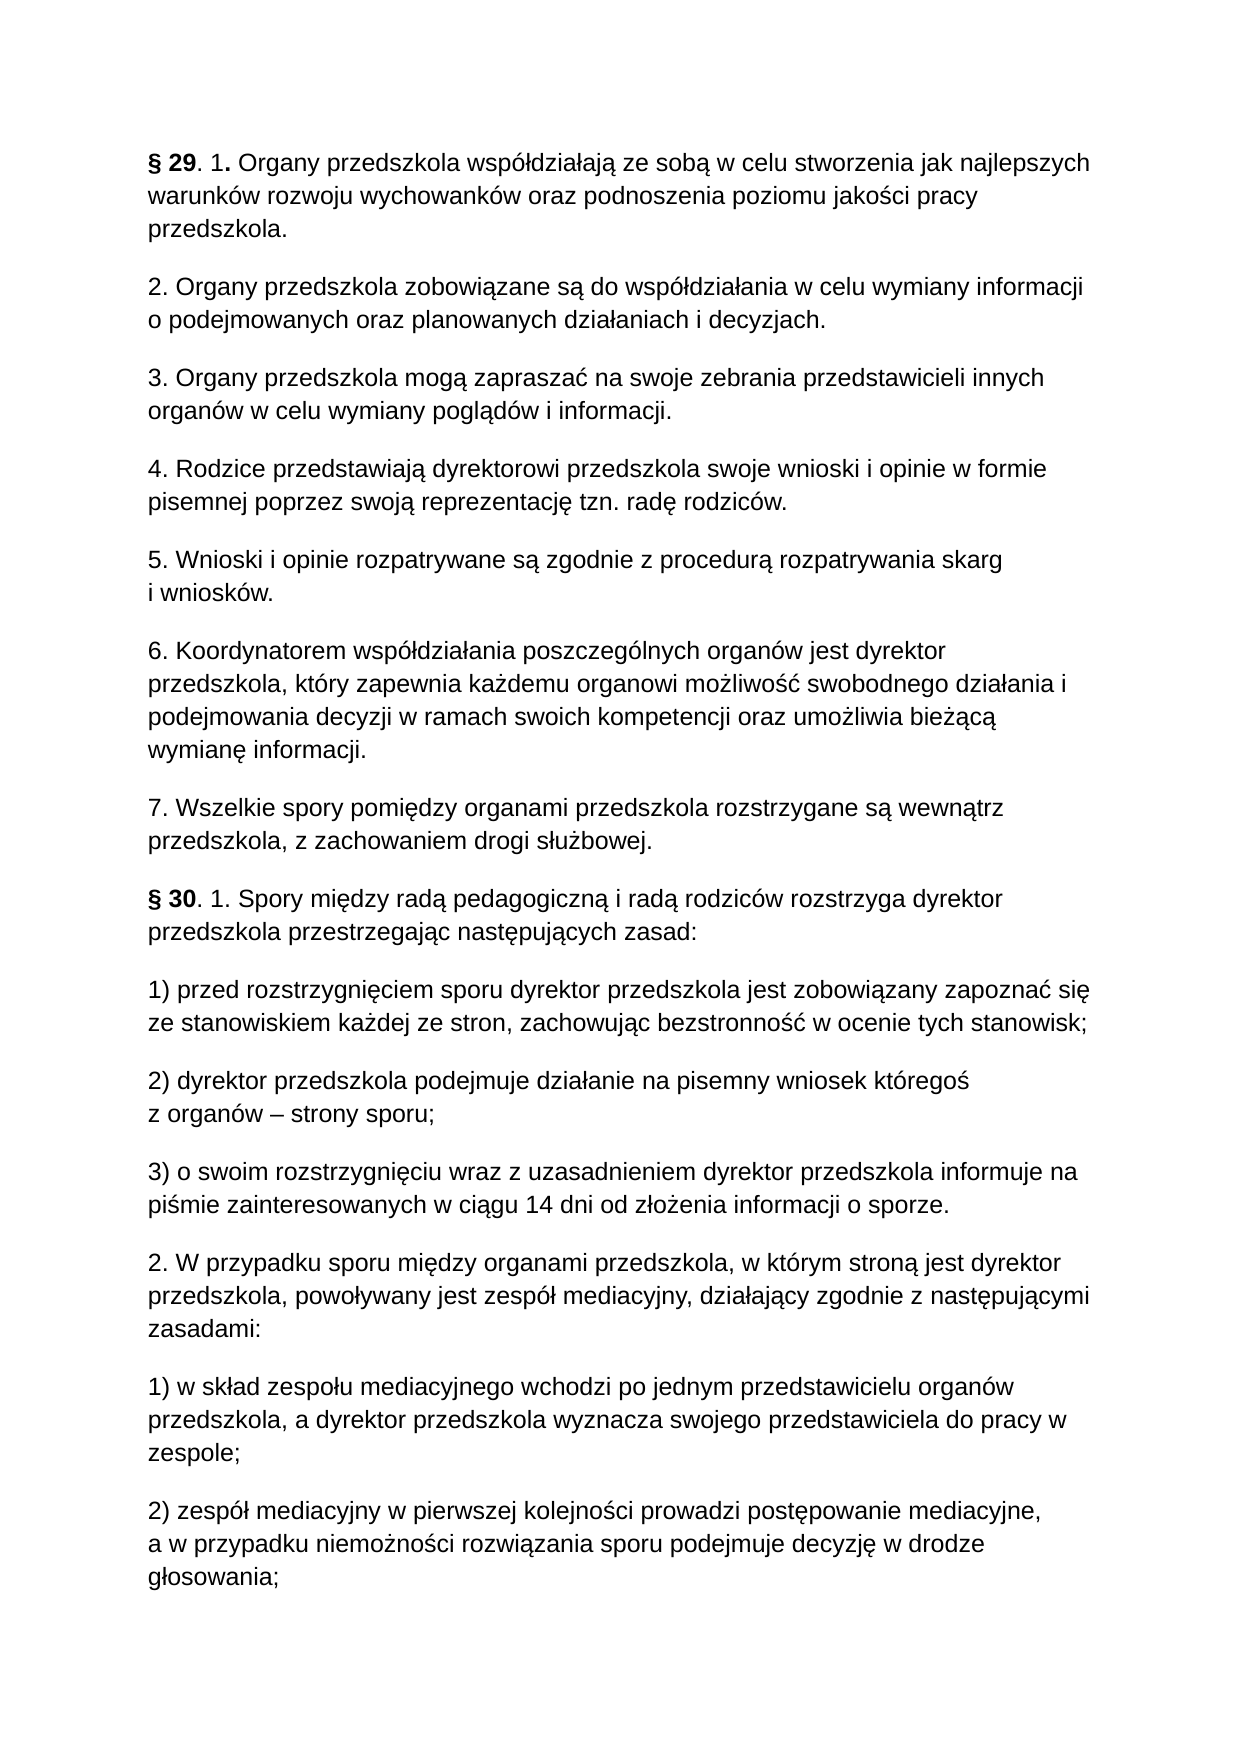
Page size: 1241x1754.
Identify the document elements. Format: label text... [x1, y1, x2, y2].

text 2. W przypadku sporu między organami przedszkola, w którym stroną jest dyrektor przedszkola, powoływany jest zespół mediacyjny, działający zgodnie z następującymi zasadami: [148, 1248, 1093, 1343]
text 2) zespół mediacyjny w pierwszej kolejności prowadzi postępowanie mediacyjne, a w przypadku niemożności rozwiązania sporu podejmuje decyzję w drodze głosowania; [148, 1496, 1093, 1591]
text 5. Wnioski i opinie rozpatrywane są zgodnie z procedurą rozpatrywania skarg i wniosków. [148, 545, 1093, 607]
text § 30. 1. Spory między radą pedagogiczną i radą rodziców rozstrzyga dyrektor przedszkola przestrzegając następujących zasad: [148, 884, 1093, 946]
text 3) o swoim rozstrzygnięciu wraz z uzasadnieniem dyrektor przedszkola informuje na piśmie zainteresowanych w ciągu 14 dni od złożenia informacji o sporze. [148, 1157, 1093, 1219]
text 2) dyrektor przedszkola podejmuje działanie na pisemny wniosek któregoś z organów – strony sporu; [148, 1066, 1093, 1128]
text 1) przed rozstrzygnięciem sporu dyrektor przedszkola jest zobowiązany zapoznać się ze stanowiskiem każdej ze stron, zachowując bezstronność w ocenie tych stanowisk; [148, 975, 1093, 1037]
text 3. Organy przedszkola mogą zapraszać na swoje zebrania przedstawicieli innych organów w celu wymiany poglądów i informacji. [148, 363, 1093, 424]
text 4. Rodzice przedstawiają dyrektorowi przedszkola swoje wnioski i opinie w formie pisemnej poprzez swoją reprezentację tzn. radę rodziców. [148, 454, 1093, 516]
text 7. Wszelkie spory pomiędzy organami przedszkola rozstrzygane są wewnątrz przedszkola, z zachowaniem drogi służbowej. [148, 793, 1093, 855]
text § 29. 1. Organy przedszkola współdziałają ze sobą w celu stworzenia jak najlepszych warunków rozwoju wychowanków oraz podnoszenia poziomu jakości pracy przedszkola. [148, 148, 1093, 242]
text 6. Koordynatorem współdziałania poszczególnych organów jest dyrektor przedszkola, który zapewnia każdemu organowi możliwość swobodnego działania i podejmowania decyzji w ramach swoich kompetencji oraz umożliwia bieżącą wymianę informacji. [148, 636, 1093, 764]
text 2. Organy przedszkola zobowiązane są do współdziałania w celu wymiany informacji o podejmowanych oraz planowanych działaniach i decyzjach. [148, 272, 1093, 333]
text 1) w skład zespołu mediacyjnego wchodzi po jednym przedstawicielu organów przedszkola, a dyrektor przedszkola wyznacza swojego przedstawiciela do pracy w zespole; [148, 1372, 1093, 1467]
